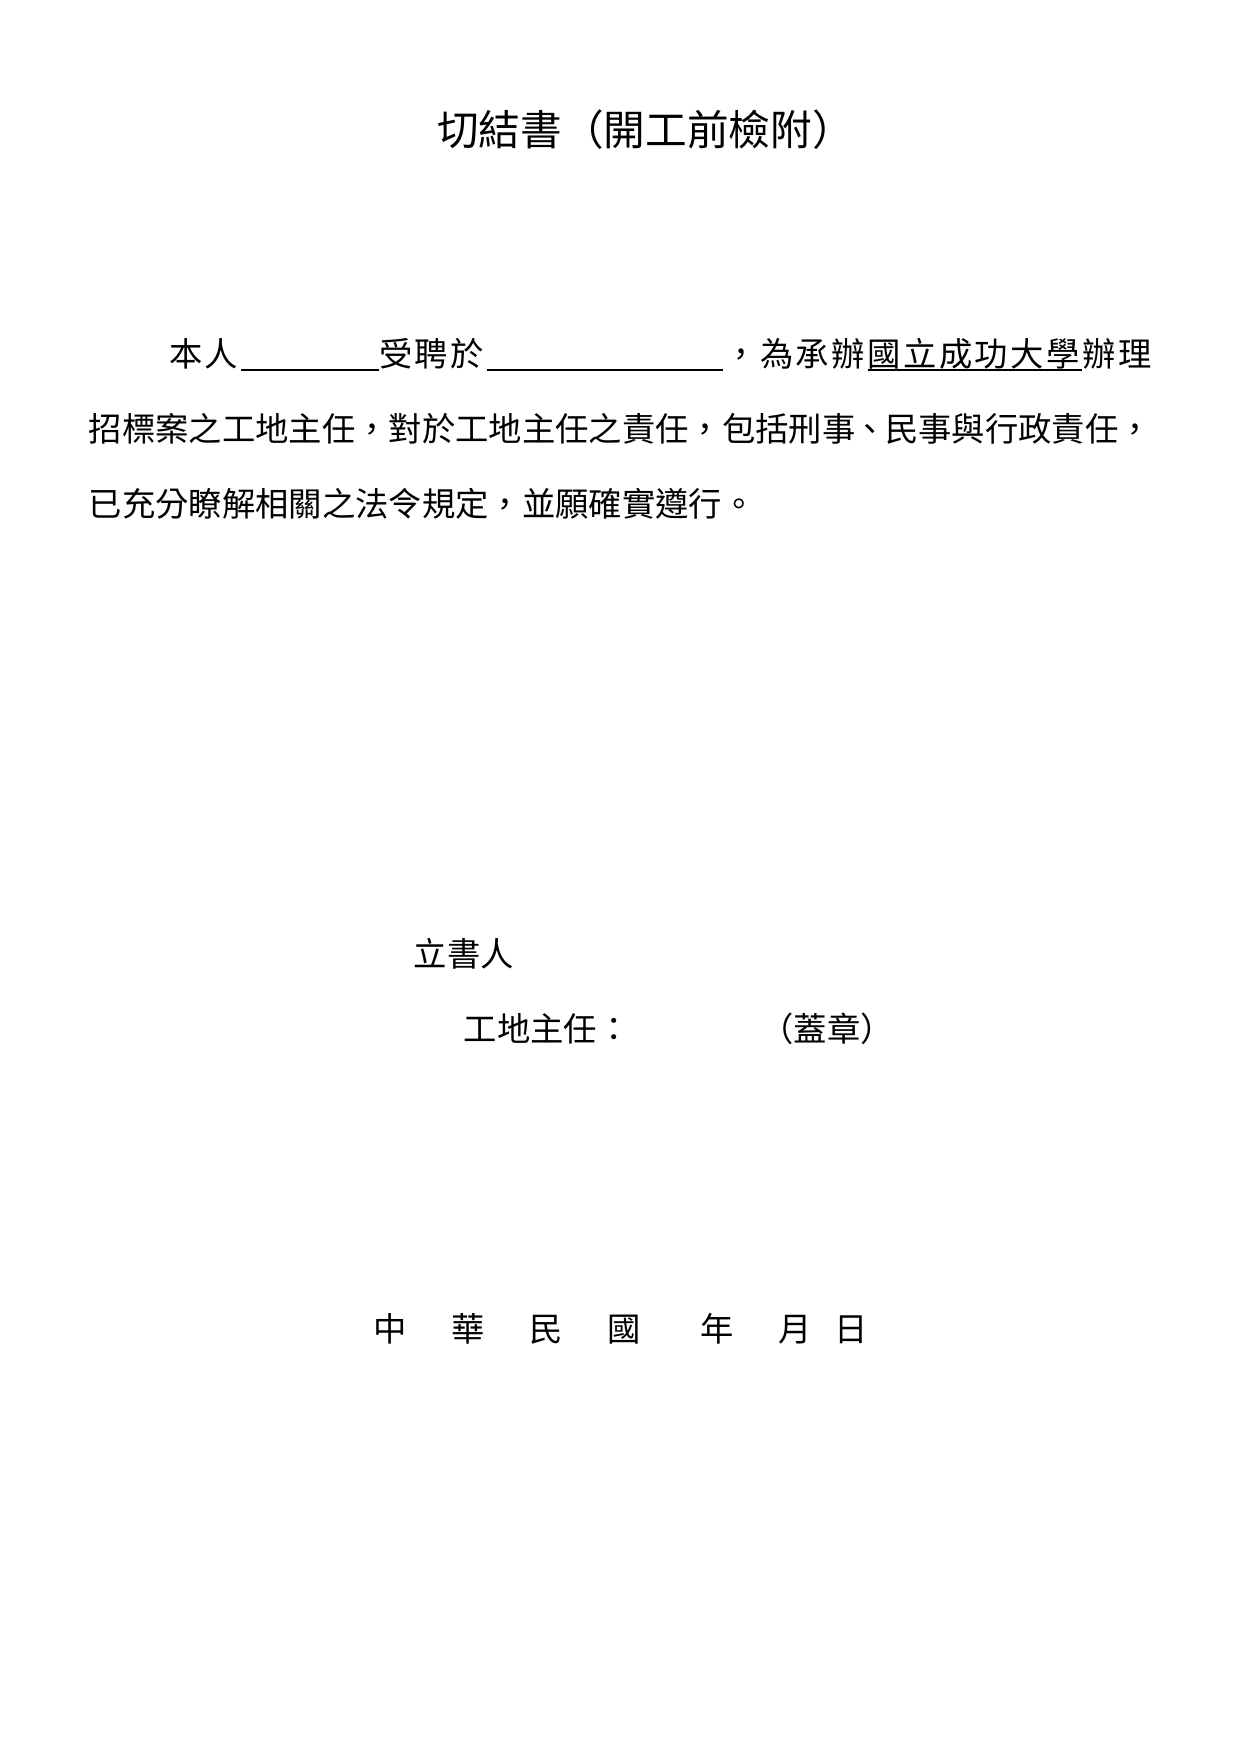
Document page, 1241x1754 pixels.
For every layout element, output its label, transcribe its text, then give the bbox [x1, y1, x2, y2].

text 立書人 [414, 914, 1152, 989]
text 本人 受聘於 ，為承辦國立成功大學辦理 招標案之工地主任，對於工地主任之責任，包括刑事、民事與行政責任，已充分瞭解相關之法令規定，並願確實遵行。 [89, 314, 1152, 539]
text 工地主任： （蓋章） [464, 989, 1152, 1064]
text 切結書（開工前檢附） [139, 89, 1152, 164]
text 中 華 民 國 年 月 日 [89, 1289, 1152, 1364]
